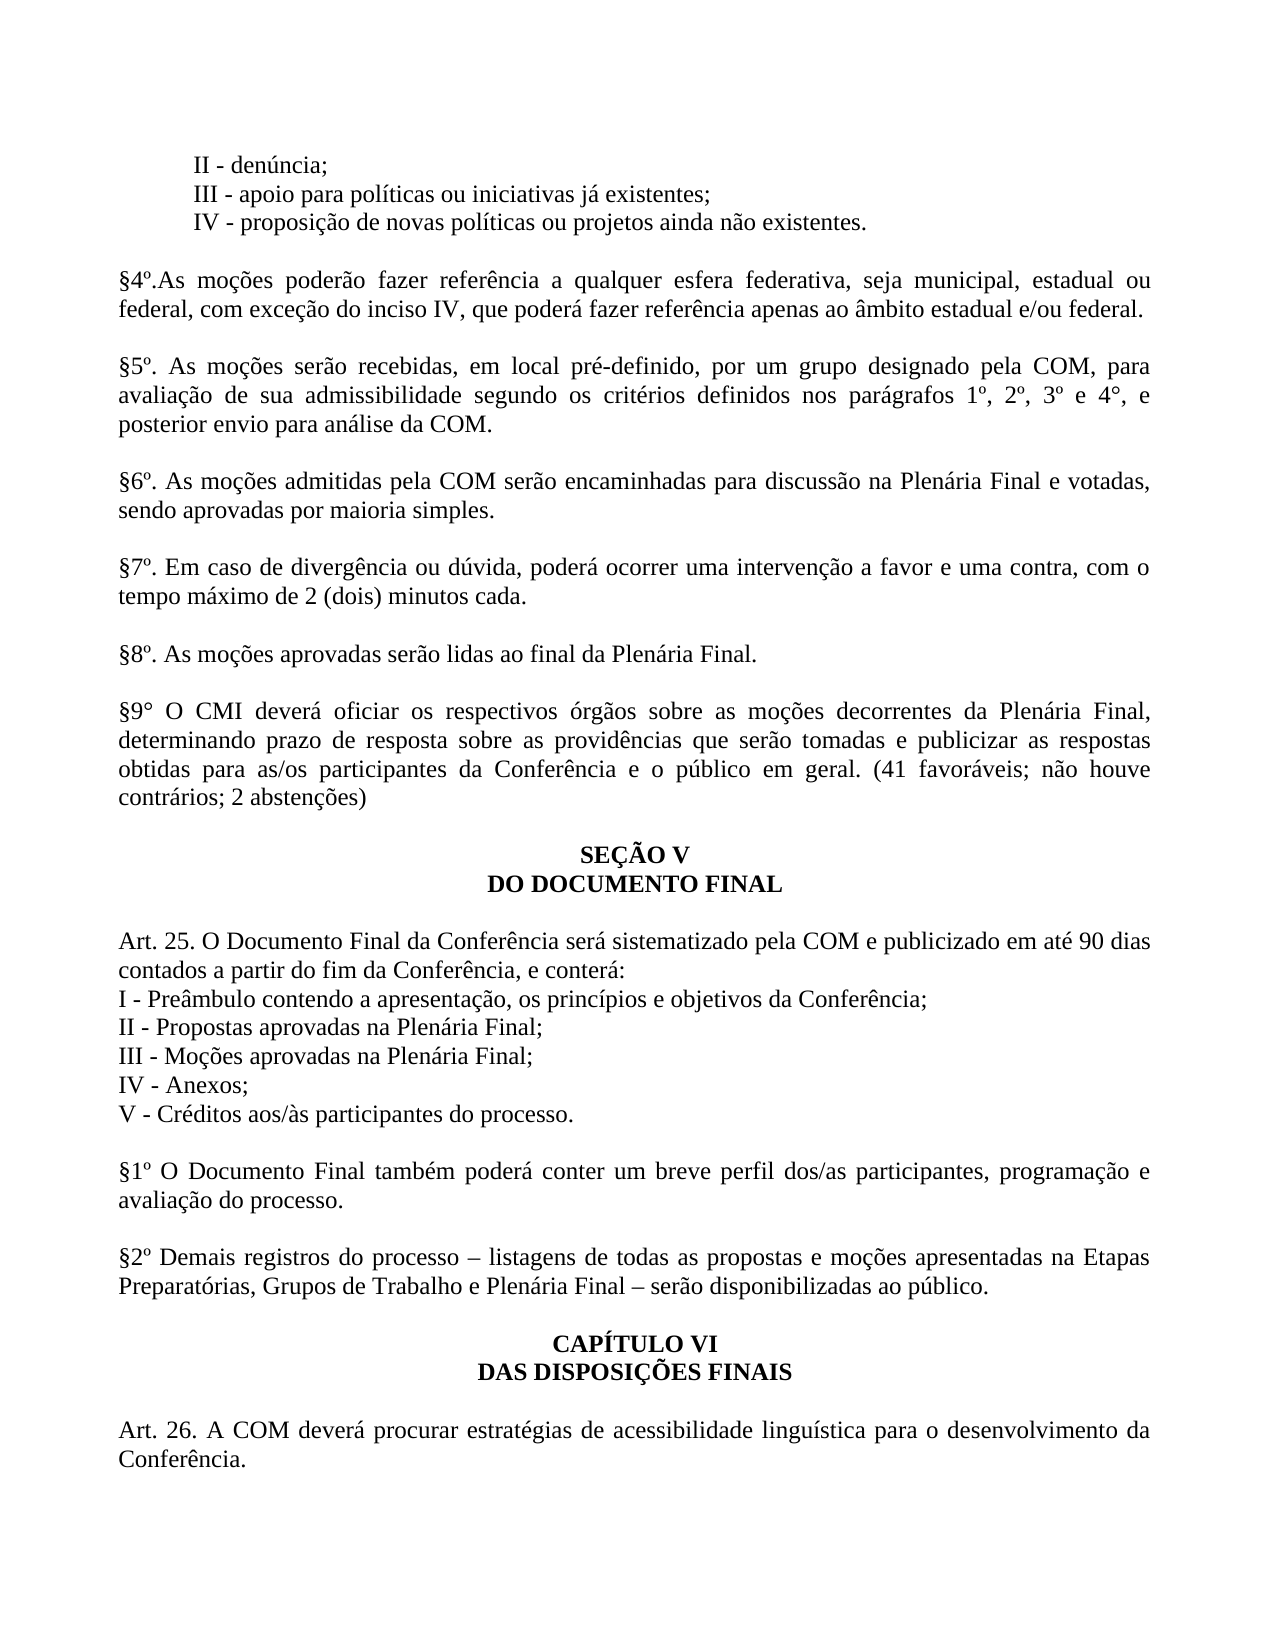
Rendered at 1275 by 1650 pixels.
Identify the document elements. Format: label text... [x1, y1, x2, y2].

text §2º Demais registros do processo – listagens de todas as propostas e moções apresentadas na Etapas Preparatórias, Grupos de Trabalho e Plenária Final – serão disponibilizadas ao público. [118, 1242, 1152, 1300]
text III - Moções aprovadas na Plenária Final; [118, 1041, 1152, 1070]
text §8º. As moções aprovadas serão lidas ao final da Plenária Final. [118, 639, 1152, 667]
text DAS DISPOSIÇÕES FINAIS [118, 1357, 1152, 1386]
text §6º. As moções admitidas pela COM serão encaminhadas para discussão na Plenária Final e votadas, sendo aprovadas por maioria simples. [118, 466, 1152, 524]
text IV - proposição de novas políticas ou projetos ainda não existentes. [193, 207, 1152, 236]
text II - Propostas aprovadas na Plenária Final; [118, 1012, 1152, 1041]
text §5º. As moções serão recebidas, em local pré-definido, por um grupo designado pela COM, para avaliação de sua admissibilidade segundo os critérios definidos nos parágrafos 1º, 2º, 3º e 4°, e posterior envio para análise da COM. [118, 351, 1152, 437]
text Art. 25. O Documento Final da Conferência será sistematizado pela COM e publicizado em até 90 dias contados a partir do fim da Conferência, e conterá: [118, 926, 1152, 984]
text §9° O CMI deverá oficiar os respectivos órgãos sobre as moções decorrentes da Plenária Final, determinando prazo de resposta sobre as providências que serão tomadas e publicizar as respostas obtidas para as/os participantes da Conferência e o público em geral. (41 favoráveis; não houve contrários; 2 abstenções) [118, 696, 1152, 811]
text I - Preâmbulo contendo a apresentação, os princípios e objetivos da Conferência; [118, 984, 1152, 1012]
text SEÇÃO V [118, 840, 1152, 869]
text §7º. Em caso de divergência ou dúvida, poderá ocorrer uma intervenção a favor e uma contra, com o tempo máximo de 2 (dois) minutos cada. [118, 552, 1152, 610]
text II - denúncia; [193, 150, 1152, 179]
text V - Créditos aos/às participantes do processo. [118, 1099, 1152, 1127]
text §1º O Documento Final também poderá conter um breve perfil dos/as participantes, programação e avaliação do processo. [118, 1156, 1152, 1214]
text §4º.As moções poderão fazer referência a qualquer esfera federativa, seja municipal, estadual ou federal, com exceção do inciso IV, que poderá fazer referência apenas ao âmbito estadual e/ou federal. [118, 265, 1152, 322]
text III - apoio para políticas ou iniciativas já existentes; [193, 179, 1152, 207]
text DO DOCUMENTO FINAL [118, 869, 1152, 897]
text IV - Anexos; [118, 1070, 1152, 1099]
text CAPÍTULO VI [118, 1329, 1152, 1357]
text Art. 26. A COM deverá procurar estratégias de acessibilidade linguística para o desenvolvimento da Conferência. [118, 1415, 1152, 1472]
